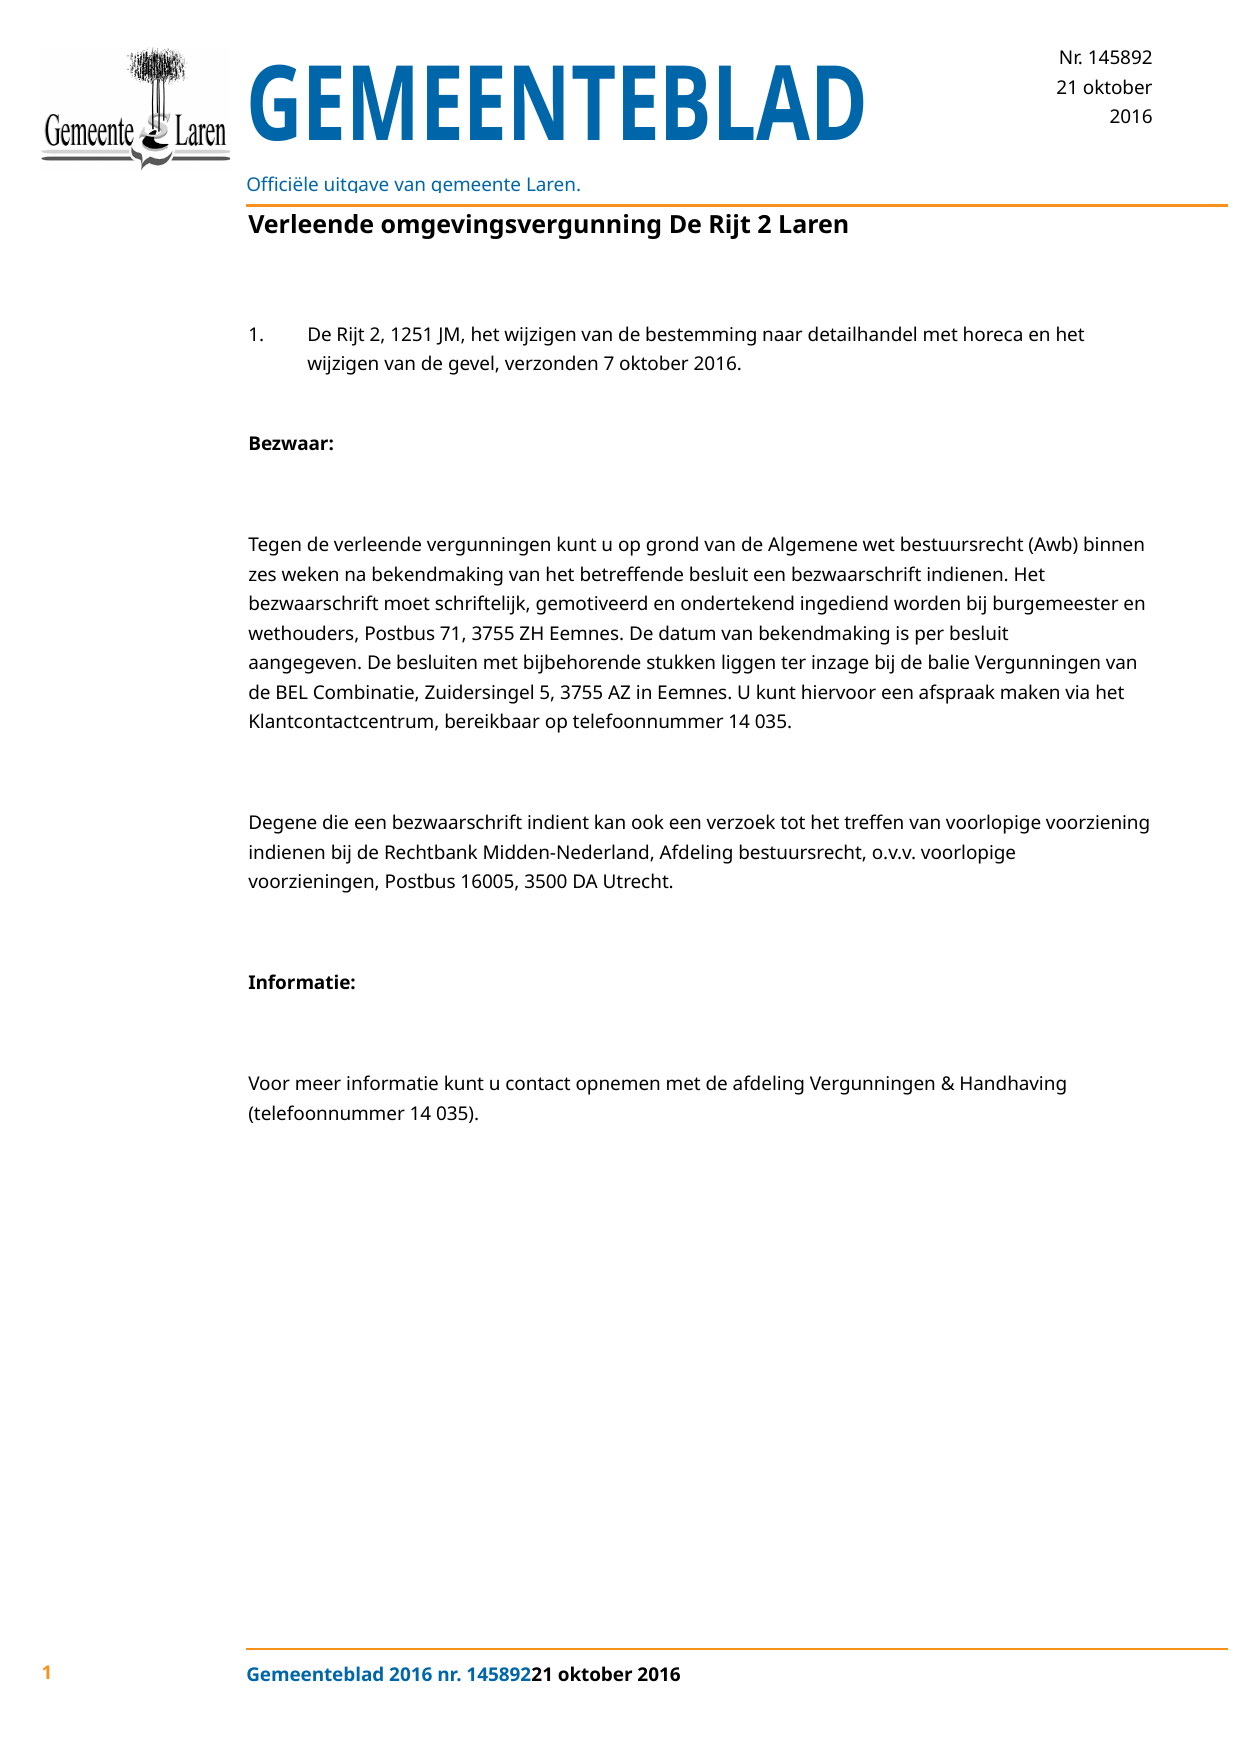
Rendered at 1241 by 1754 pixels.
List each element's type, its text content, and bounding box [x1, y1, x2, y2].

text Verleende omgevingsvergunning De Rijt 2 Laren [248, 207, 1152, 241]
text Bezwaar: [248, 430, 1152, 456]
text Voor meer informatie kunt u contact opnemen met de afdeling Vergunningen & Handhaving (telefoonnummer 14 035). [248, 1070, 1152, 1126]
text Tegen de verleende vergunningen kunt u op grond van de Algemene wet bestuursrecht (Awb) binnen zes weken na bekendmaking van het betreffende besluit een bezwaarschrift indienen. Het bezwaarschrift moet schriftelijk, gemotiveerd en ondertekend ingediend worden bij burgemeester en wethouders, Postbus 71, 3755 ZH Eemnes. De datum van bekendmaking is per besluit aangegeven. De besluiten met bijbehorende stukken liggen ter inzage bij de balie Vergunningen van de BEL Combinatie, Zuidersingel 5, 3755 AZ in Eemnes. U kunt hiervoor een afspraak maken via het Klantcontactcentrum, bereikbaar op telefoonnummer 14 035. [248, 531, 1152, 734]
text Informatie: [248, 969, 1152, 995]
picture [41, 47, 231, 172]
list De Rijt 2, 1251 JM, het wijzigen van de bestemming naar detailhandel met horeca en het wijzigen van de gevel, verzonden 7 oktober 2016. [248, 321, 1152, 376]
text Degene die een bezwaarschrift indient kan ook een verzoek tot het treffen van voorlopige voorziening indienen bij de Rechtbank Midden-Nederland, Afdeling bestuursrecht, o.v.v. voorlopige voorzieningen, Postbus 16005, 3500 DA Utrecht. [248, 809, 1152, 894]
